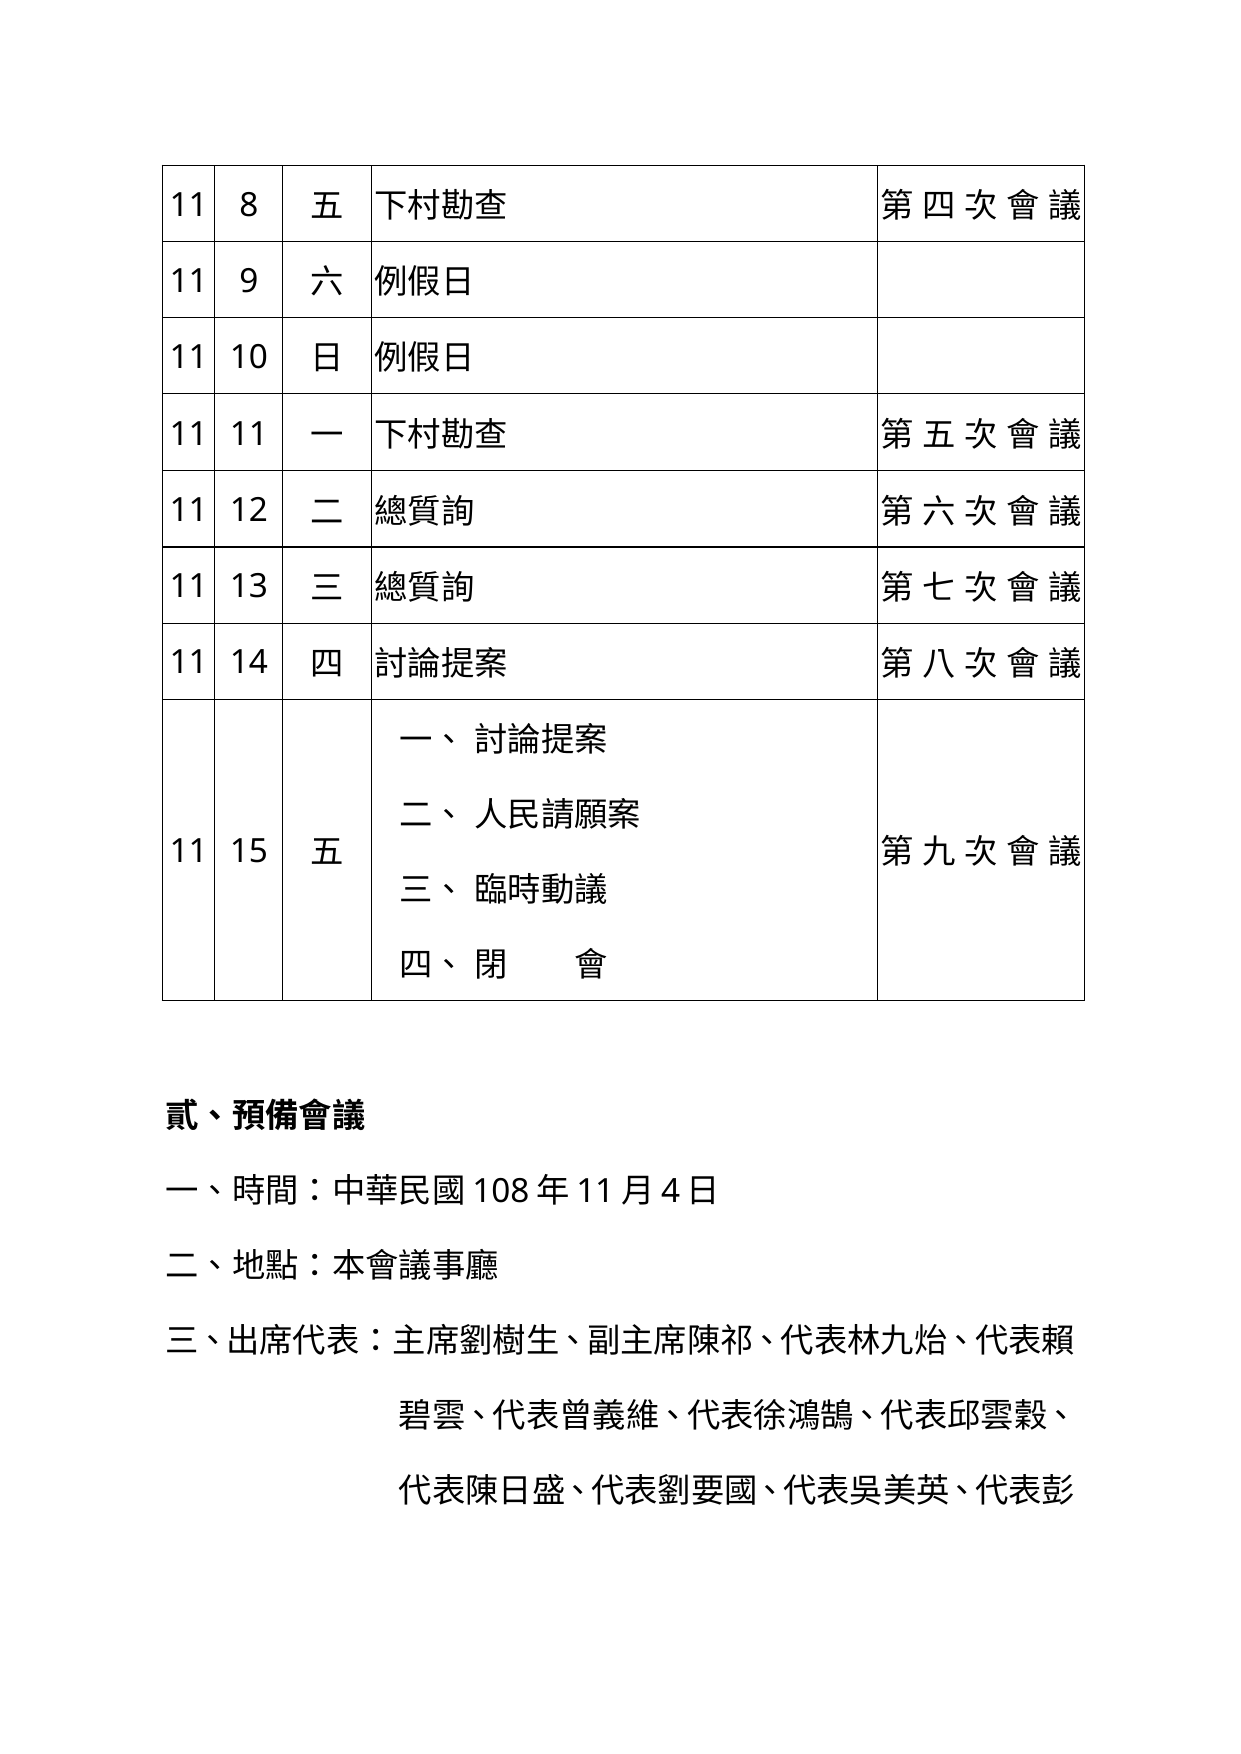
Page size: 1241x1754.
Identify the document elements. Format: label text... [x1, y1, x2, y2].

table_cell 11 [163, 242, 214, 317]
table_cell 第九次會議 [878, 700, 1084, 999]
table_cell 一 [283, 394, 371, 470]
table_cell 11 [163, 700, 214, 999]
table_cell 8 [215, 166, 282, 241]
table_cell [878, 318, 1084, 393]
table_cell 例假日 [372, 318, 877, 393]
table_cell 三 [283, 548, 371, 622]
table_cell 9 [215, 242, 282, 317]
table_cell 五 [283, 166, 371, 241]
table_cell 11 [163, 624, 214, 698]
table_cell 第四次會議 [878, 166, 1084, 241]
table_cell 第八次會議 [878, 624, 1084, 698]
table_cell 11 [163, 394, 214, 470]
table_cell 下村勘查 [372, 394, 877, 470]
table_cell 總質詢 [372, 548, 877, 622]
table_cell 下村勘查 [372, 166, 877, 241]
table_cell 11 [163, 471, 214, 546]
table_cell 例假日 [372, 242, 877, 317]
table_cell 總質詢 [372, 471, 877, 546]
table_cell 11 [163, 166, 214, 241]
table_cell 二 [283, 471, 371, 546]
table_cell 討論提案 人民請願案 臨時動議 閉 會 [372, 700, 877, 999]
text 貳、預備會議 [165, 1076, 1075, 1151]
table_cell 11 [163, 548, 214, 622]
text 三、出席代表：主席劉樹生、副主席陳祁、代表林九炲、代表賴碧雲、代表曾義維、代表徐鴻鵠、代表邱雲穀、代表陳日盛、代表劉要國、代表吳美英、代表彭成果 [165, 1301, 1075, 1526]
table_cell 討論提案 [372, 624, 877, 698]
table_cell 14 [215, 624, 282, 698]
table_cell 15 [215, 700, 282, 999]
table_cell 第六次會議 [878, 471, 1084, 546]
table_cell 四 [283, 624, 371, 698]
table_cell 第五次會議 [878, 394, 1084, 470]
table_cell 五 [283, 700, 371, 999]
text 二、地點：本會議事廳 [165, 1226, 1075, 1301]
table_cell 第七次會議 [878, 548, 1084, 622]
table_cell 10 [215, 318, 282, 393]
text 一、時間：中華民國108年11月4日 [165, 1151, 1075, 1226]
table_cell 11 [163, 318, 214, 393]
table_cell 12 [215, 471, 282, 546]
table_cell [878, 242, 1084, 317]
table_cell 日 [283, 318, 371, 393]
table_cell 六 [283, 242, 371, 317]
table_cell 11 [215, 394, 282, 470]
table_cell 13 [215, 548, 282, 622]
